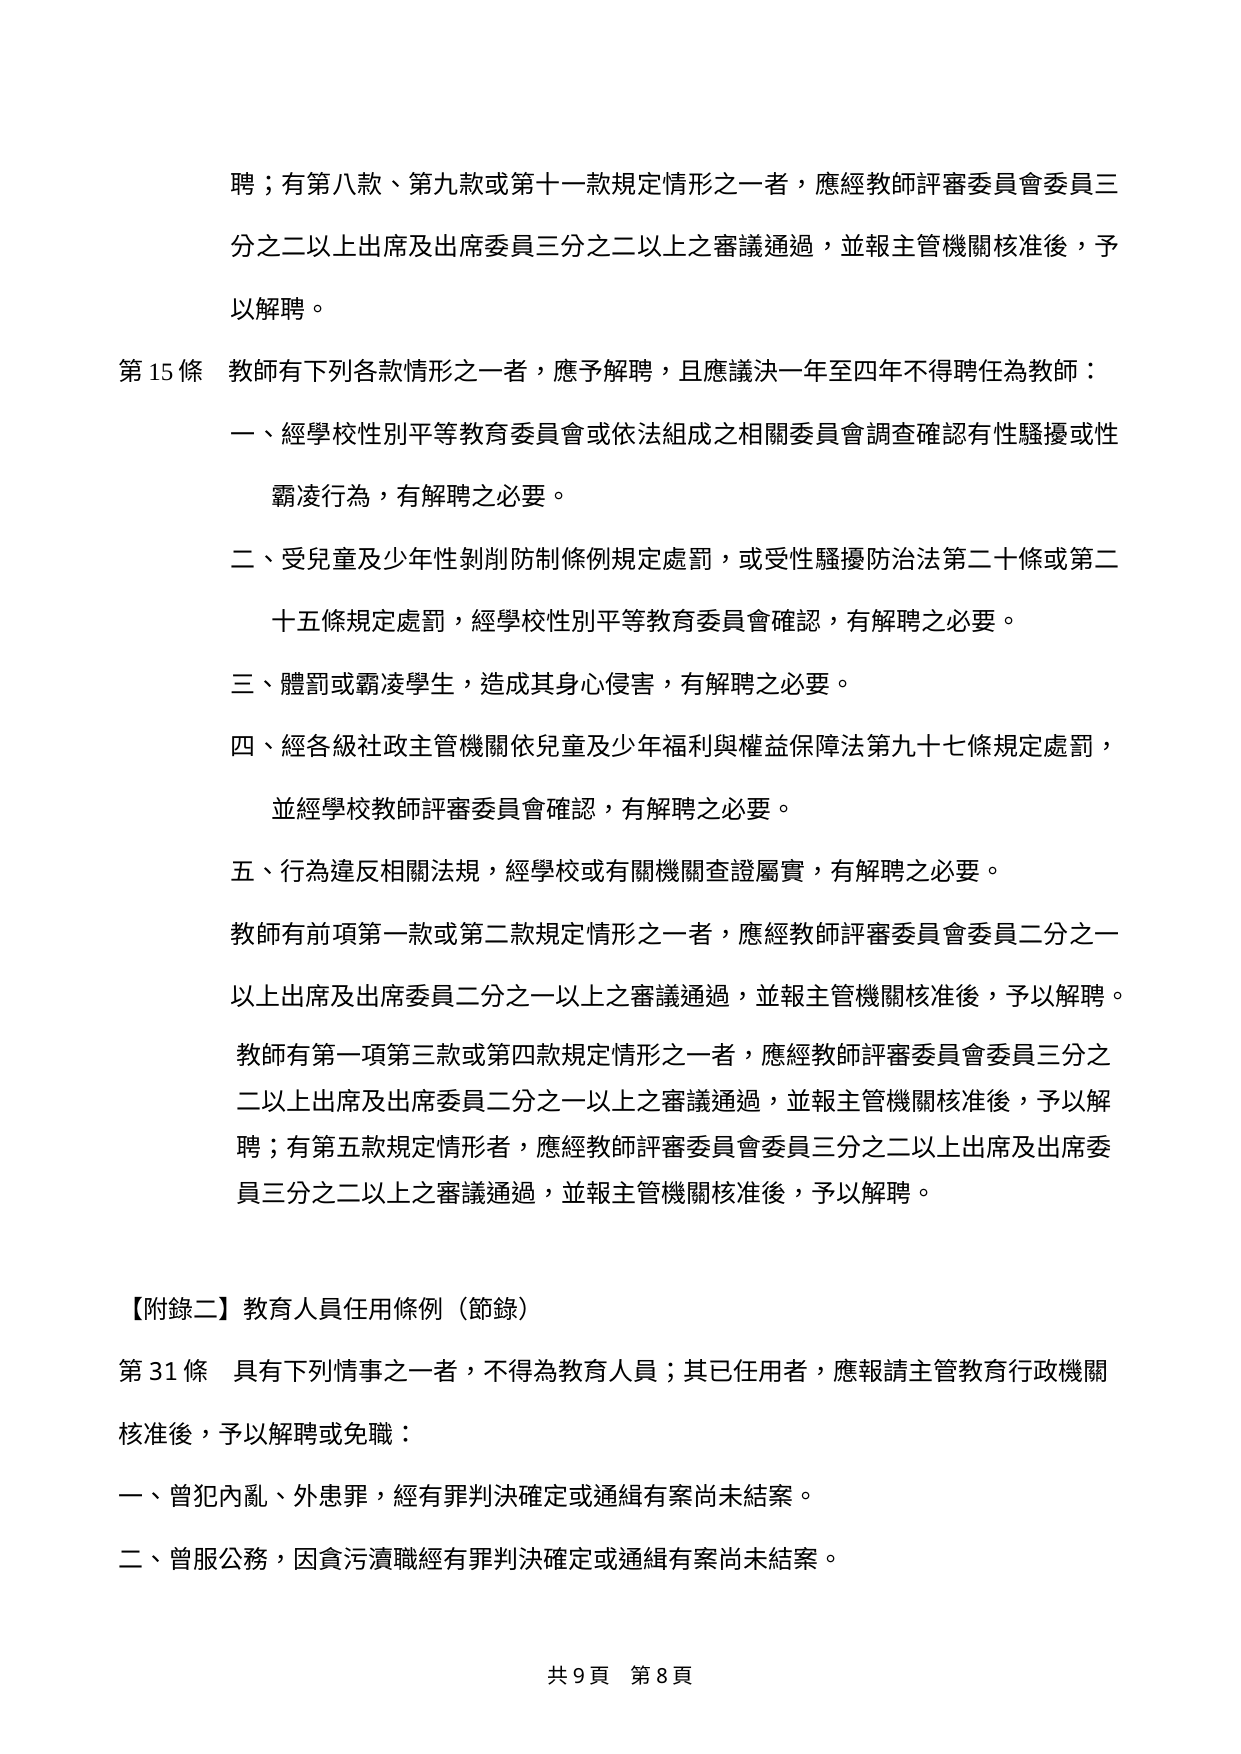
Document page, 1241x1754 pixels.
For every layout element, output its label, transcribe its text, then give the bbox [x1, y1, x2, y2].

text 【附錄二】教育人員任用條例（節錄） [118, 1282, 1122, 1328]
text 教師有前項第一款或第二款規定情形之一者，應經教師評審委員會委員二分之一以上出席及出席委員二分之一以上之審議通過，並報主管機關核准後，予以解聘。 [230, 891, 1122, 1016]
text 二、曾服公務，因貪污瀆職經有罪判決確定或通緝有案尚未結案。 [118, 1516, 1122, 1578]
text 第31條 具有下列情事之一者，不得為教育人員；其已任用者，應報請主管教育行政機關核准後，予以解聘或免職： [118, 1328, 1122, 1453]
text 二、受兒童及少年性剝削防制條例規定處罰，或受性騷擾防治法第二十條或第二十五條規定處罰，經學校性別平等教育委員會確認，有解聘之必要。 [230, 516, 1122, 641]
text 聘；有第八款、第九款或第十一款規定情形之一者，應經教師評審委員會委員三分之二以上出席及出席委員三分之二以上之審議通過，並報主管機關核准後，予以解聘。 [230, 141, 1122, 328]
text 一、經學校性別平等教育委員會或依法組成之相關委員會調查確認有性騷擾或性霸凌行為，有解聘之必要。 [230, 391, 1122, 516]
text 第15條 教師有下列各款情形之一者，應予解聘，且應議決一年至四年不得聘任為教師： [118, 328, 1122, 391]
text 五、行為違反相關法規，經學校或有關機關查證屬實，有解聘之必要。 [230, 828, 1122, 891]
text 四、經各級社政主管機關依兒童及少年福利與權益保障法第九十七條規定處罰，並經學校教師評審委員會確認，有解聘之必要。 [230, 703, 1122, 828]
text 三、體罰或霸凌學生，造成其身心侵害，有解聘之必要。 [230, 641, 1122, 703]
text 一、曾犯內亂、外患罪，經有罪判決確定或通緝有案尚未結案。 [118, 1453, 1122, 1516]
text 教師有第一項第三款或第四款規定情形之一者，應經教師評審委員會委員三分之二以上出席及出席委員二分之一以上之審議通過，並報主管機關核准後，予以解聘；有第五款規定情形者，應經教師評審委員會委員三分之二以上出席及出席委員三分之二以上之審議通過，並報主管機關核准後，予以解聘。 [236, 1028, 1122, 1211]
